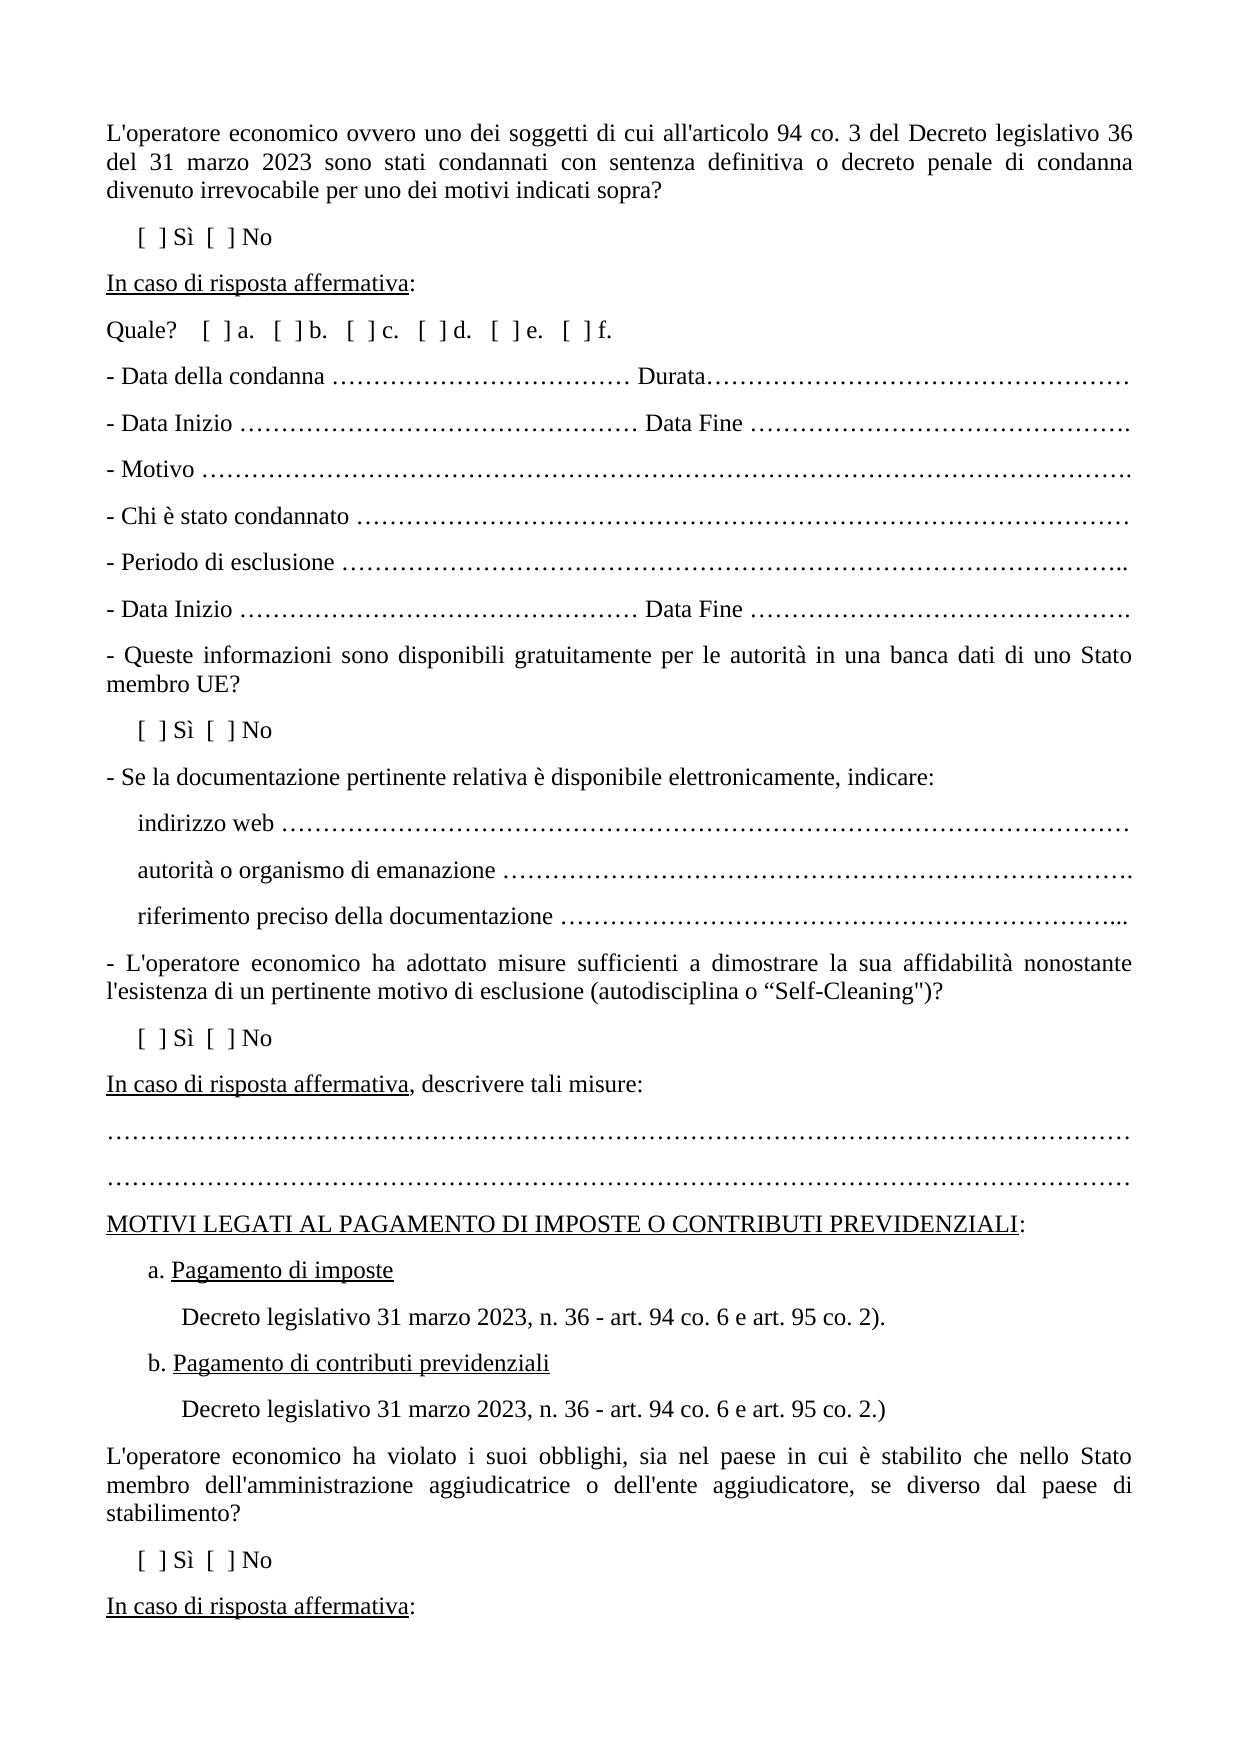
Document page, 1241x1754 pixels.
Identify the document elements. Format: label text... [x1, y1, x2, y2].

text riferimento preciso della documentazione …………………………………………………………... [106, 901, 1134, 930]
text …………………………………………………………………………………………………………… [106, 1116, 1134, 1144]
text [ ] Sì [ ] No [106, 1545, 1134, 1574]
text In caso di risposta affermativa, descrivere tali misure: [106, 1069, 1134, 1098]
text - Motivo …………………………………………………………………………………………………. [106, 454, 1134, 483]
text L'operatore economico ovvero uno dei soggetti di cui all'articolo 94 co. 3 del Decreto legislativo 36 del 31 marzo 2023 sono stati condannati con sentenza definitiva o decreto penale di condanna divenuto irrevocabile per uno dei motivi indicati sopra? [106, 118, 1134, 204]
text …………………………………………………………………………………………………………… [106, 1162, 1134, 1191]
text - Periodo di esclusione ………………………………………………………………………………….. [106, 547, 1134, 576]
text - Data Inizio ………………………………………… Data Fine ………………………………………. [106, 408, 1134, 437]
text Quale? [ ] a. [ ] b. [ ] c. [ ] d. [ ] e. [ ] f. [106, 315, 1134, 344]
text - Se la documentazione pertinente relativa è disponibile elettronicamente, indicare: [106, 762, 1134, 791]
text - L'operatore economico ha adottato misure sufficienti a dimostrare la sua affidabilità nonostante l'esistenza di un pertinente motivo di esclusione (autodisciplina o “Self-Cleaning")? [106, 948, 1134, 1005]
text [ ] Sì [ ] No [106, 715, 1134, 744]
text - Queste informazioni sono disponibili gratuitamente per le autorità in una banca dati di uno Stato membro UE? [106, 640, 1134, 698]
text - Data Inizio ………………………………………… Data Fine ………………………………………. [106, 594, 1134, 622]
text b. Pagamento di contributi previdenziali [148, 1348, 1134, 1377]
text In caso di risposta affermativa: [106, 1591, 1134, 1620]
text - Data della condanna ……………………………… Durata…………………………………………… [106, 361, 1134, 390]
text In caso di risposta affermativa: [106, 268, 1134, 297]
text MOTIVI LEGATI AL PAGAMENTO DI IMPOSTE O CONTRIBUTI PREVIDENZIALI: [106, 1209, 1134, 1237]
text [ ] Sì [ ] No [106, 1023, 1134, 1052]
text L'operatore economico ha violato i suoi obblighi, sia nel paese in cui è stabilito che nello Stato membro dell'amministrazione aggiudicatrice o dell'ente aggiudicatore, se diverso dal paese di stabilimento? [106, 1441, 1134, 1527]
text Decreto legislativo 31 marzo 2023, n. 36 - art. 94 co. 6 e art. 95 co. 2.) [148, 1394, 1134, 1423]
text a. Pagamento di imposte [148, 1255, 1134, 1284]
text indirizzo web ………………………………………………………………………………………… [106, 808, 1134, 837]
text - Chi è stato condannato ………………………………………………………………………………… [106, 501, 1134, 529]
text [ ] Sì [ ] No [106, 222, 1134, 251]
text Decreto legislativo 31 marzo 2023, n. 36 - art. 94 co. 6 e art. 95 co. 2). [148, 1302, 1134, 1330]
text autorità o organismo di emanazione …………………………………………………………………. [106, 855, 1134, 883]
